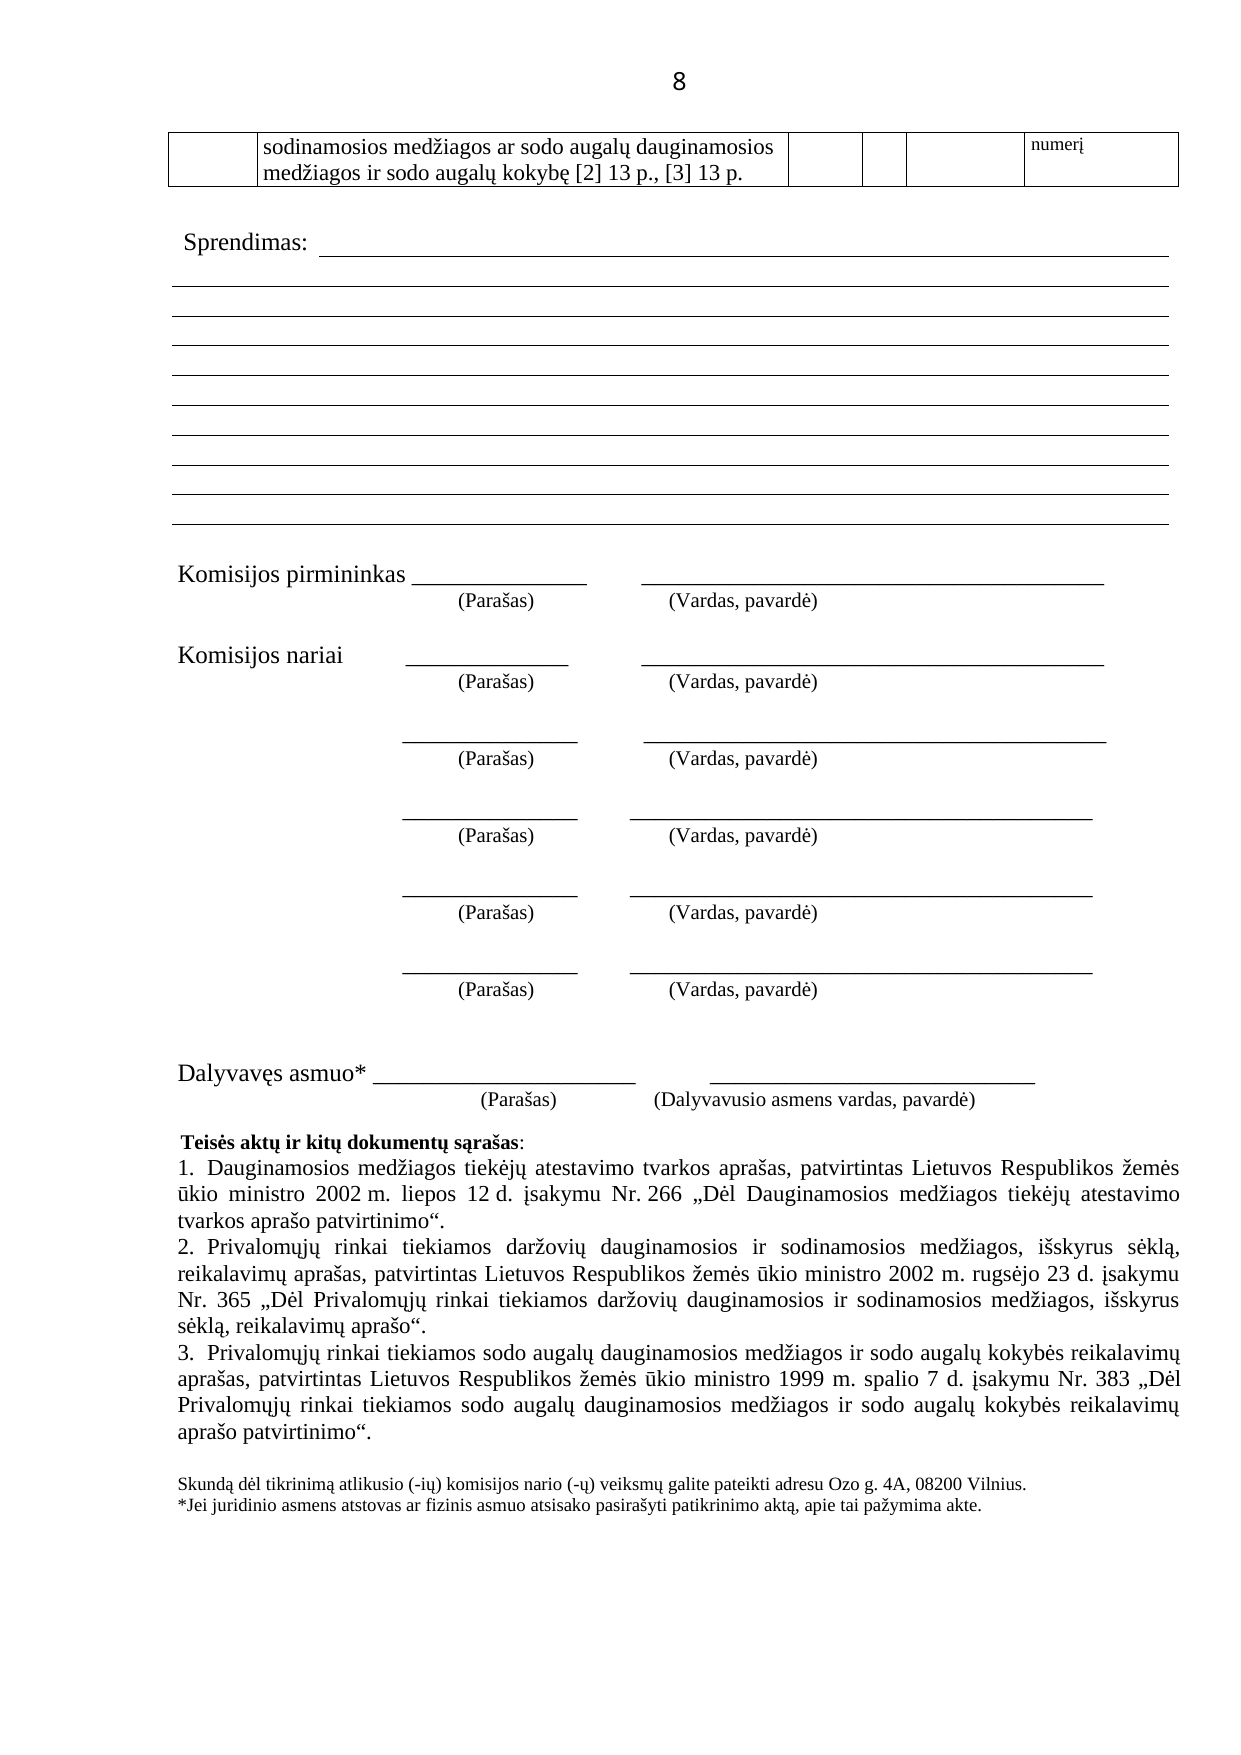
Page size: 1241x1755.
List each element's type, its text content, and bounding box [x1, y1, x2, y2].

table_cell [169, 133, 257, 186]
table_cell [172, 406, 1169, 435]
text (Parašas) (Vardas, pavardė) [402, 900, 1181, 924]
table_cell [1169, 435, 1178, 464]
table_cell [1169, 375, 1178, 405]
text ______________ _____________________________________ [327, 717, 1181, 746]
table_cell Sprendimas: [172, 187, 319, 256]
text ______________ _____________________________________ [402, 948, 1181, 977]
text Teisės aktų ir kitų dokumentų sąrašas: [180, 1130, 1181, 1154]
text (Parašas) (Dalyvavusio asmens vardas, pavardė) [180, 1087, 1181, 1111]
table_cell [319, 187, 1169, 256]
table_cell [1169, 187, 1178, 256]
text Komisijos nariai _____________ _____________________________________ [177, 640, 1181, 669]
text 2. Privalomųjų rinkai tiekiamos daržovių dauginamosios ir sodinamosios medžiagos, išskyrus sėklą, reikalavimų aprašas, patvirtintas Lietuvos Respublikos žemės ūkio ministro 2002 m. rugsėjo 23 d. įsakymu Nr. 365 „Dėl Privalomųjų rinkai tiekiamos daržovių dauginamosios ir sodinamosios medžiagos, išskyrus sėklą, reikalavimų aprašo“. [177, 1233, 1181, 1339]
text 1. Dauginamosios medžiagos tiekėjų atestavimo tvarkos aprašas, patvirtintas Lietuvos Respublikos žemės ūkio ministro 2002 m. liepos 12 d. įsakymu Nr. 266 „Dėl Dauginamosios medžiagos tiekėjų atestavimo tvarkos aprašo patvirtinimo“. [177, 1154, 1181, 1233]
table_cell [172, 436, 1169, 464]
text ______________ _____________________________________ [402, 794, 1181, 823]
table_cell [168, 286, 172, 316]
table_cell [1169, 405, 1178, 435]
text 3. Privalomųjų rinkai tiekiamos sodo augalų dauginamosios medžiagos ir sodo augalų kokybės reikalavimų aprašas, patvirtintas Lietuvos Respublikos žemės ūkio ministro 1999 m. spalio 7 d. įsakymu Nr. 383 „Dėl Privalomųjų rinkai tiekiamos sodo augalų dauginamosios medžiagos ir sodo augalų kokybės reikalavimų aprašo patvirtinimo“. [177, 1339, 1181, 1444]
table_cell [1169, 345, 1178, 375]
table_cell [168, 465, 172, 494]
table_cell [168, 375, 172, 405]
text (Parašas) (Vardas, pavardė) [402, 746, 1181, 770]
text (Parašas) (Vardas, pavardė) [402, 823, 1181, 847]
text Skundą dėl tikrinimą atlikusio (-ių) komisijos nario (-ų) veiksmų galite pateikti adresu Ozo g. 4A, 08200 Vilnius. [177, 1472, 1181, 1494]
table_cell [168, 405, 172, 435]
text (Parašas) (Vardas, pavardė) [402, 669, 1181, 693]
text *Jei juridinio asmens atstovas ar fizinis asmuo atsisako pasirašyti patikrinimo aktą, apie tai pažymima akte. [177, 1494, 1181, 1516]
table_cell [168, 316, 172, 345]
text Komisijos pirmininkas ______________ _____________________________________ [177, 559, 1181, 587]
table_cell [907, 133, 1024, 186]
table_cell numerį [1025, 133, 1178, 186]
table_cell [789, 133, 862, 186]
text Dalyvavęs asmuo* _____________________ __________________________ [177, 1058, 1181, 1087]
table_cell [1169, 316, 1178, 345]
table_cell [168, 256, 172, 286]
table_cell [172, 495, 1169, 524]
table_cell [168, 187, 172, 256]
table_cell [168, 494, 172, 524]
table_cell [1169, 465, 1178, 494]
table_cell [172, 287, 1169, 316]
table_cell [172, 317, 1169, 345]
text (Parašas) (Vardas, pavardė) [402, 977, 1181, 1001]
text ______________ _____________________________________ [402, 871, 1181, 900]
table_cell [168, 345, 172, 375]
table_cell [1169, 494, 1178, 524]
table_cell [172, 466, 1169, 494]
table_cell [172, 376, 1169, 405]
text (Parašas) (Vardas, pavardė) [402, 587, 1181, 612]
table_cell [863, 133, 906, 186]
table_cell [1169, 256, 1178, 286]
table_cell [1169, 286, 1178, 316]
table_cell [172, 256, 1169, 286]
table_cell sodinamosios medžiagos ar sodo augalų dauginamosios medžiagos ir sodo augalų kokybę [2] 13 p., [3] 13 p. [258, 133, 788, 186]
table_cell [172, 346, 1169, 375]
table_cell [168, 435, 172, 464]
